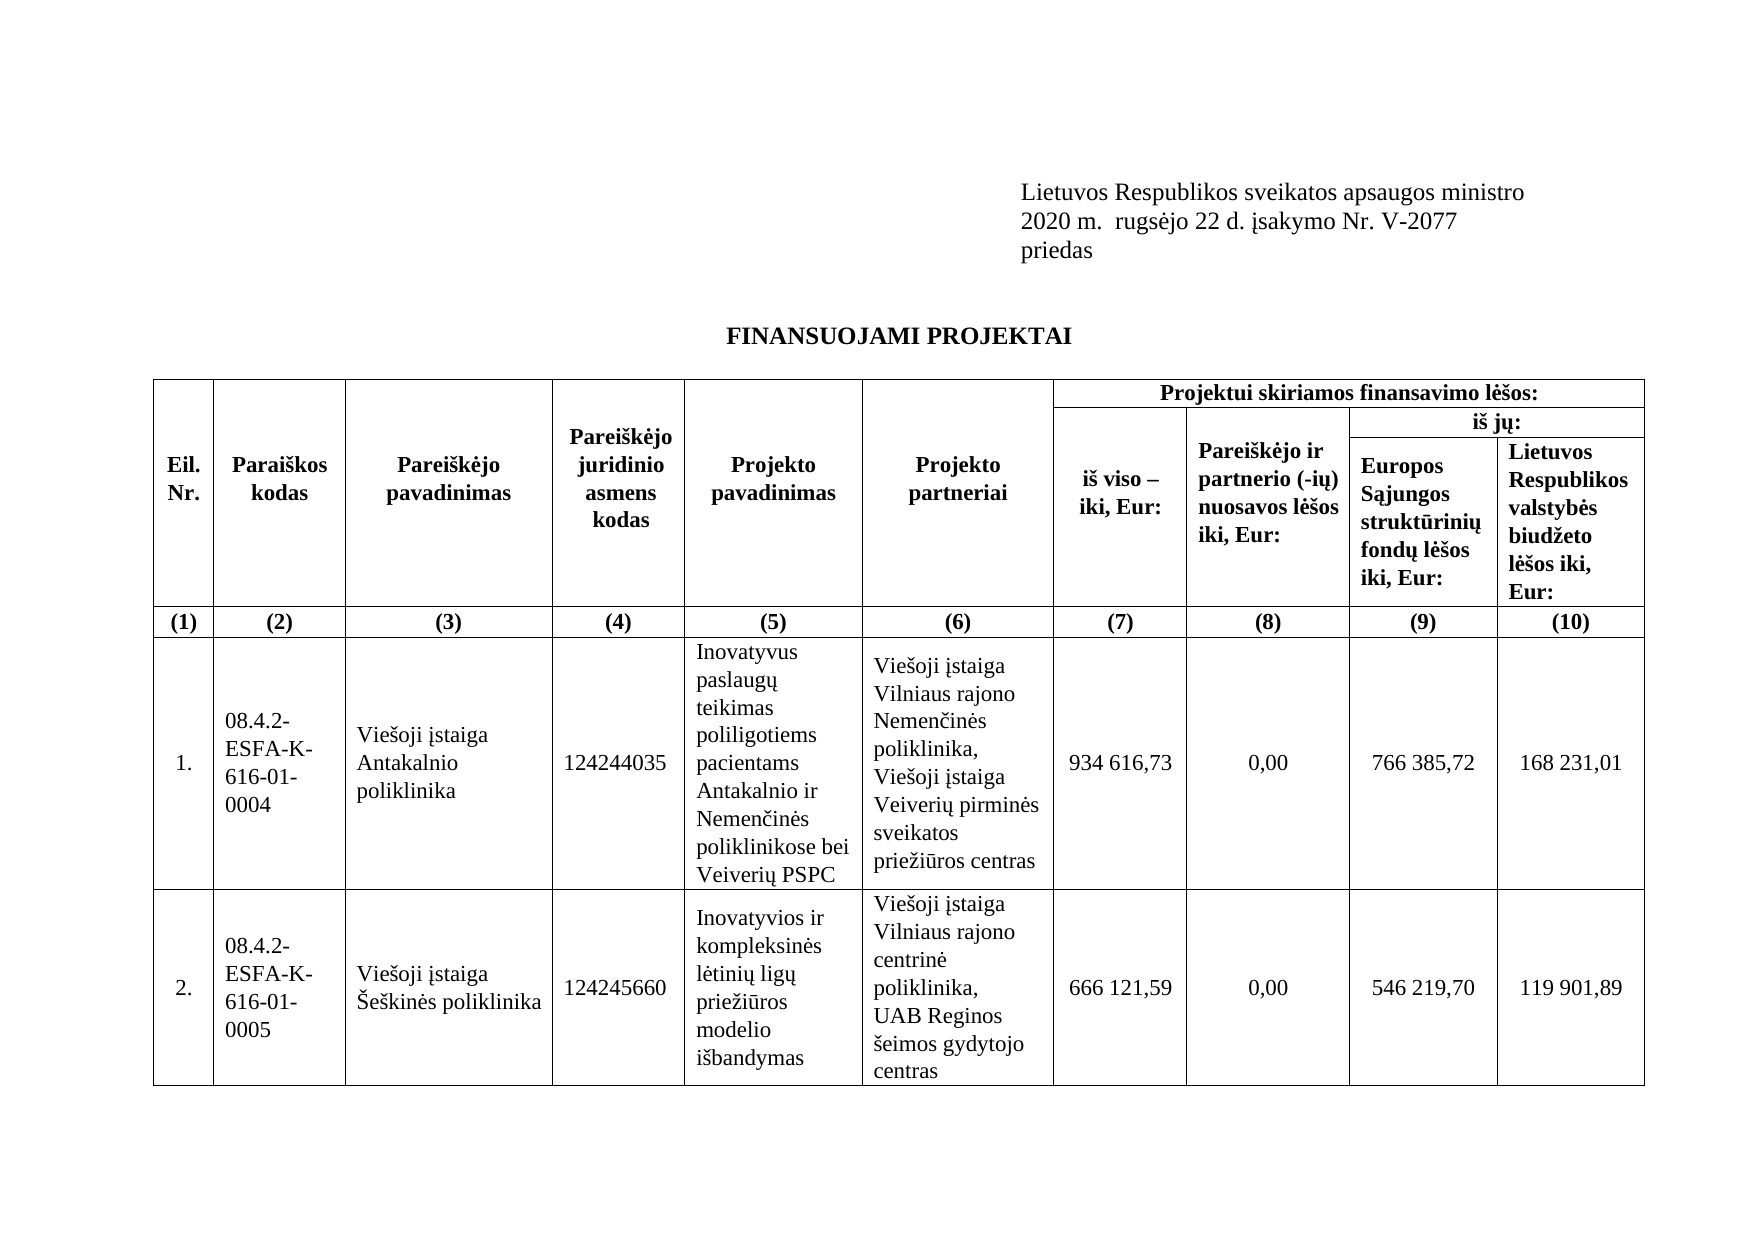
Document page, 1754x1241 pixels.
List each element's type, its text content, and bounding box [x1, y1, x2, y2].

table_cell 119 901,89 [1498, 890, 1644, 1085]
table_header Pareiškėjo pavadinimas [346, 380, 552, 606]
table_cell (4) [553, 607, 684, 637]
table_cell 08.4.2-ESFA-K-616-01-0005 [214, 890, 345, 1085]
table_cell 124245660 [553, 890, 684, 1085]
table_cell (10) [1498, 607, 1644, 637]
table_cell Inovatyvus paslaugų teikimas poliligotiems pacientams Antakalnio ir Nemenčinės poliklinikose bei Veiverių PSPC [685, 638, 862, 889]
table_cell Pareiškėjo ir partnerio (-ių) nuosavos lėšos iki, Eur: [1187, 408, 1349, 547]
table_cell 0,00 [1187, 638, 1349, 889]
table_cell 934 616,73 [1054, 638, 1186, 889]
text priedas [103, 235, 1695, 263]
table_cell 546 219,70 [1350, 890, 1497, 1085]
table_header Projekto pavadinimas [685, 380, 862, 606]
text Lietuvos Respublikos sveikatos apsaugos ministro [103, 177, 1695, 206]
text 2020 m. rugsėjo 22 d. įsakymo Nr. V-2077 [103, 206, 1695, 235]
table_cell (3) [346, 607, 552, 637]
table_cell (9) [1350, 607, 1497, 637]
table_header Projektui skiriamos finansavimo lėšos: [1054, 380, 1644, 407]
table_cell (1) [154, 607, 213, 637]
table_cell (2) [214, 607, 345, 637]
table_header Projekto partneriai [863, 380, 1053, 606]
table_header Paraiškos kodas [214, 380, 345, 606]
table_header Pareiškėjo juridinio asmens kodas [553, 380, 684, 606]
table_cell [1187, 575, 1349, 606]
table_cell Viešoji įstaiga Antakalnio poliklinika [346, 638, 552, 889]
table_cell 124244035 [553, 638, 684, 889]
table_cell 2. [154, 890, 213, 1085]
table_cell Viešoji įstaiga Vilniaus rajono centrinė poliklinika, UAB Reginos šeimos gydytojo centras [863, 890, 1053, 1085]
text FINANSUOJAMI PROJEKTAI [103, 321, 1695, 350]
table_cell Viešoji įstaiga Vilniaus rajono Nemenčinės poliklinika, Viešoji įstaiga Veiverių pirminės sveikatos priežiūros centras [863, 638, 1053, 889]
table_cell (7) [1054, 607, 1186, 637]
table_cell iš viso – iki, Eur: [1054, 408, 1186, 606]
table_header Eil. Nr. [154, 380, 213, 606]
table_cell (5) [685, 607, 862, 637]
table_cell 666 121,59 [1054, 890, 1186, 1085]
table_cell Viešoji įstaiga Šeškinės poliklinika [346, 890, 552, 1085]
table_cell 08.4.2-ESFA-K-616-01-0004 [214, 638, 345, 889]
table_cell Europos Sąjungos struktūrinių fondų lėšos iki, Eur: [1350, 438, 1497, 606]
table_cell Lietuvos Respublikos valstybės biudžeto lėšos iki, Eur: [1498, 438, 1644, 606]
table_cell 766 385,72 [1350, 638, 1497, 889]
table_cell iš jų: [1350, 408, 1644, 437]
table_cell 1. [154, 638, 213, 889]
table_cell Inovatyvios ir kompleksinės lėtinių ligų priežiūros modelio išbandymas [685, 890, 862, 1085]
table_cell (6) [863, 607, 1053, 637]
table_cell 0,00 [1187, 890, 1349, 1085]
table_cell 168 231,01 [1498, 638, 1644, 889]
table_cell (8) [1187, 607, 1349, 637]
